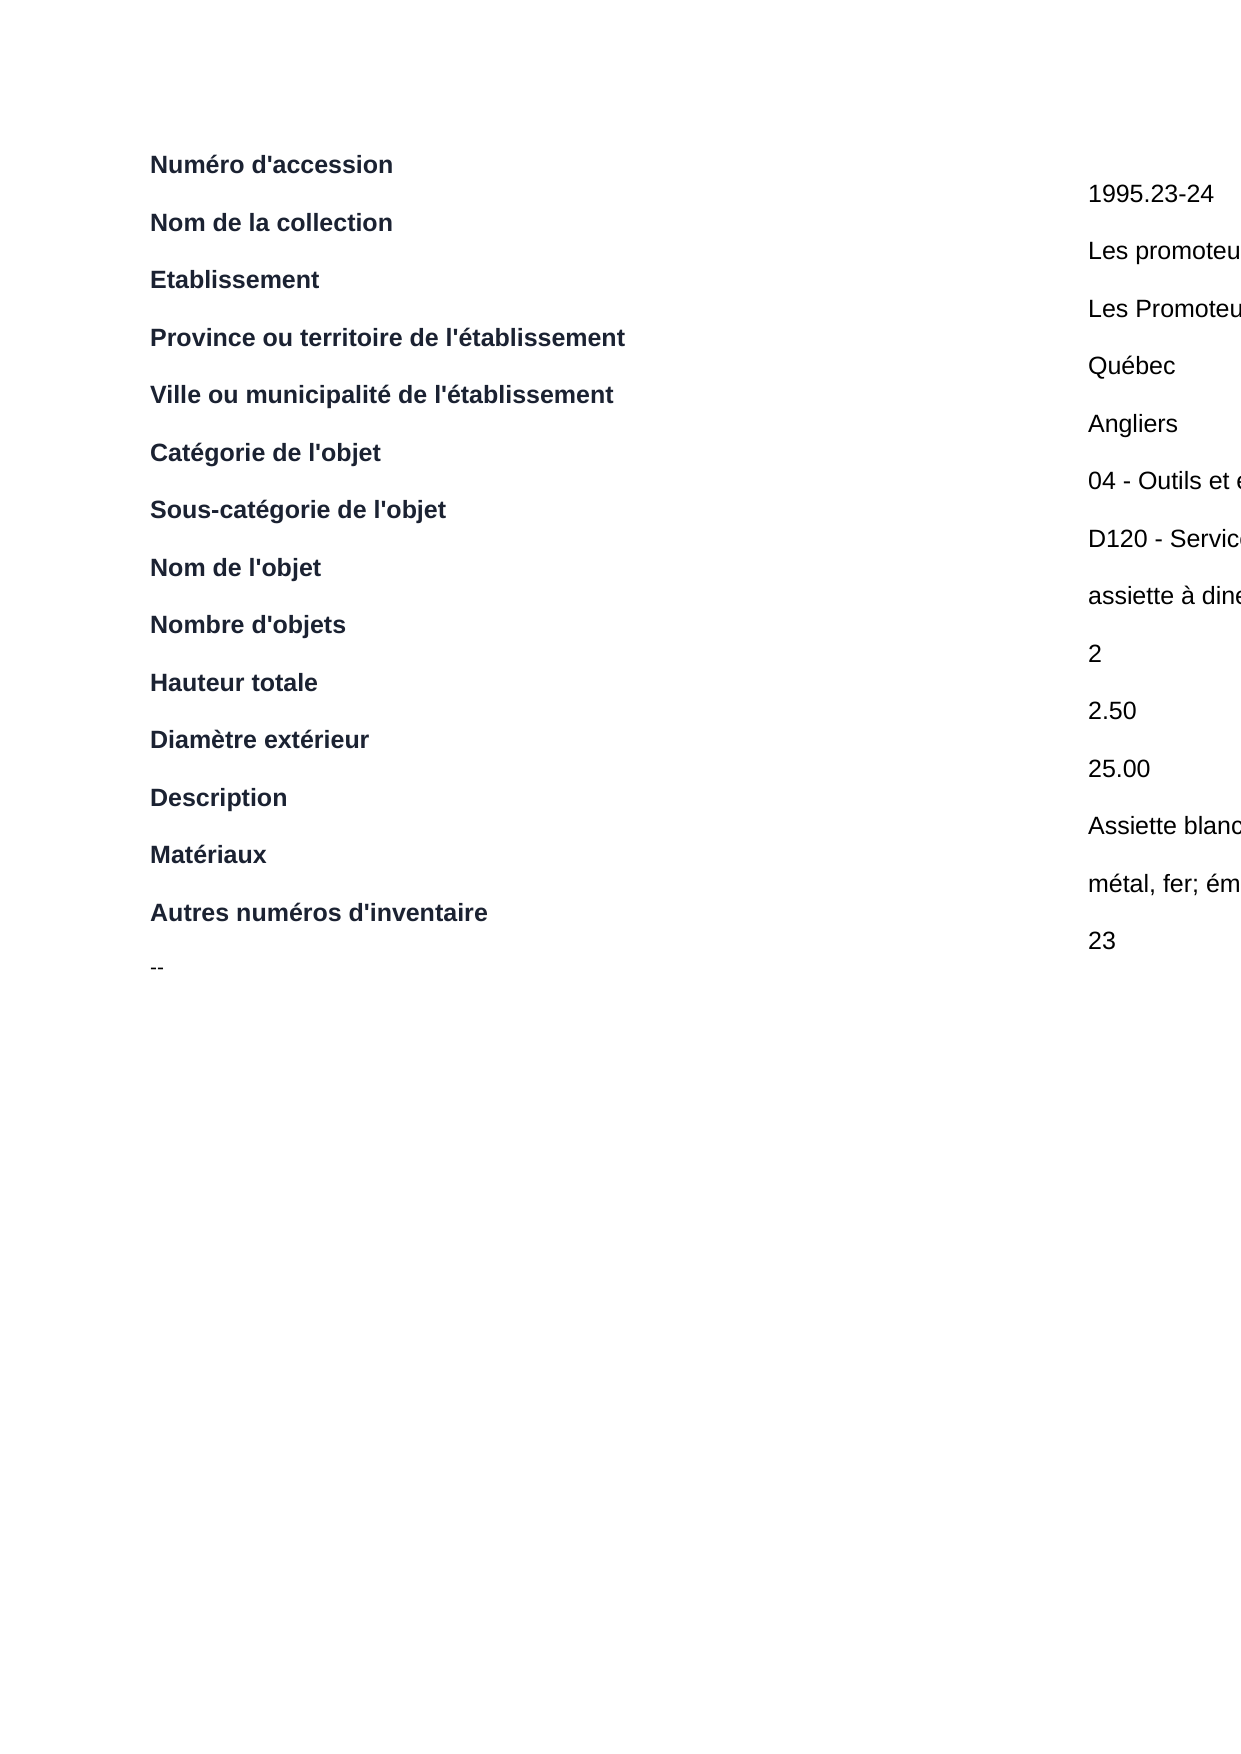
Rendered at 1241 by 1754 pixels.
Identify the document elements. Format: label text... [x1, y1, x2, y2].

text Matériaux [150, 840, 1090, 869]
text Sous-catégorie de l'objet [150, 495, 1090, 524]
text Etablissement [150, 265, 1090, 294]
text 04 - Outils et équipement pour les matériaux [1088, 466, 1240, 495]
text assiette à diner [1088, 581, 1240, 610]
text Autres numéros d'inventaire [150, 897, 1090, 926]
text Province ou territoire de l'établissement [150, 322, 1090, 351]
text D120 - Service des aliments [1088, 524, 1240, 552]
text Nom de l'objet [150, 552, 1090, 581]
text 2.50 [1088, 696, 1240, 725]
text métal, fer; émail [1088, 869, 1240, 897]
text Nombre d'objets [150, 610, 1090, 639]
text -- [150, 955, 1090, 979]
text Les promoteurs d'Angliers [1088, 236, 1240, 265]
text Les Promoteurs d'Angliers inc. [1088, 294, 1240, 322]
text 25.00 [1088, 754, 1240, 782]
text Ville ou municipalité de l'établissement [150, 380, 1090, 409]
text 1995.23-24 [1088, 179, 1240, 207]
text Québec [1088, 351, 1240, 380]
text 23 [1088, 926, 1240, 955]
text Angliers [1088, 409, 1240, 437]
text Nom de la collection [150, 207, 1090, 236]
text Numéro d'accession [150, 150, 1090, 179]
text Hauteur totale [150, 667, 1090, 696]
text Diamètre extérieur [150, 725, 1090, 754]
text Description [150, 782, 1090, 811]
text 2 [1088, 639, 1240, 667]
text Catégorie de l'objet [150, 437, 1090, 466]
text Assiette blanche avec bordure bleue. Email très abîmé. [1088, 811, 1240, 840]
